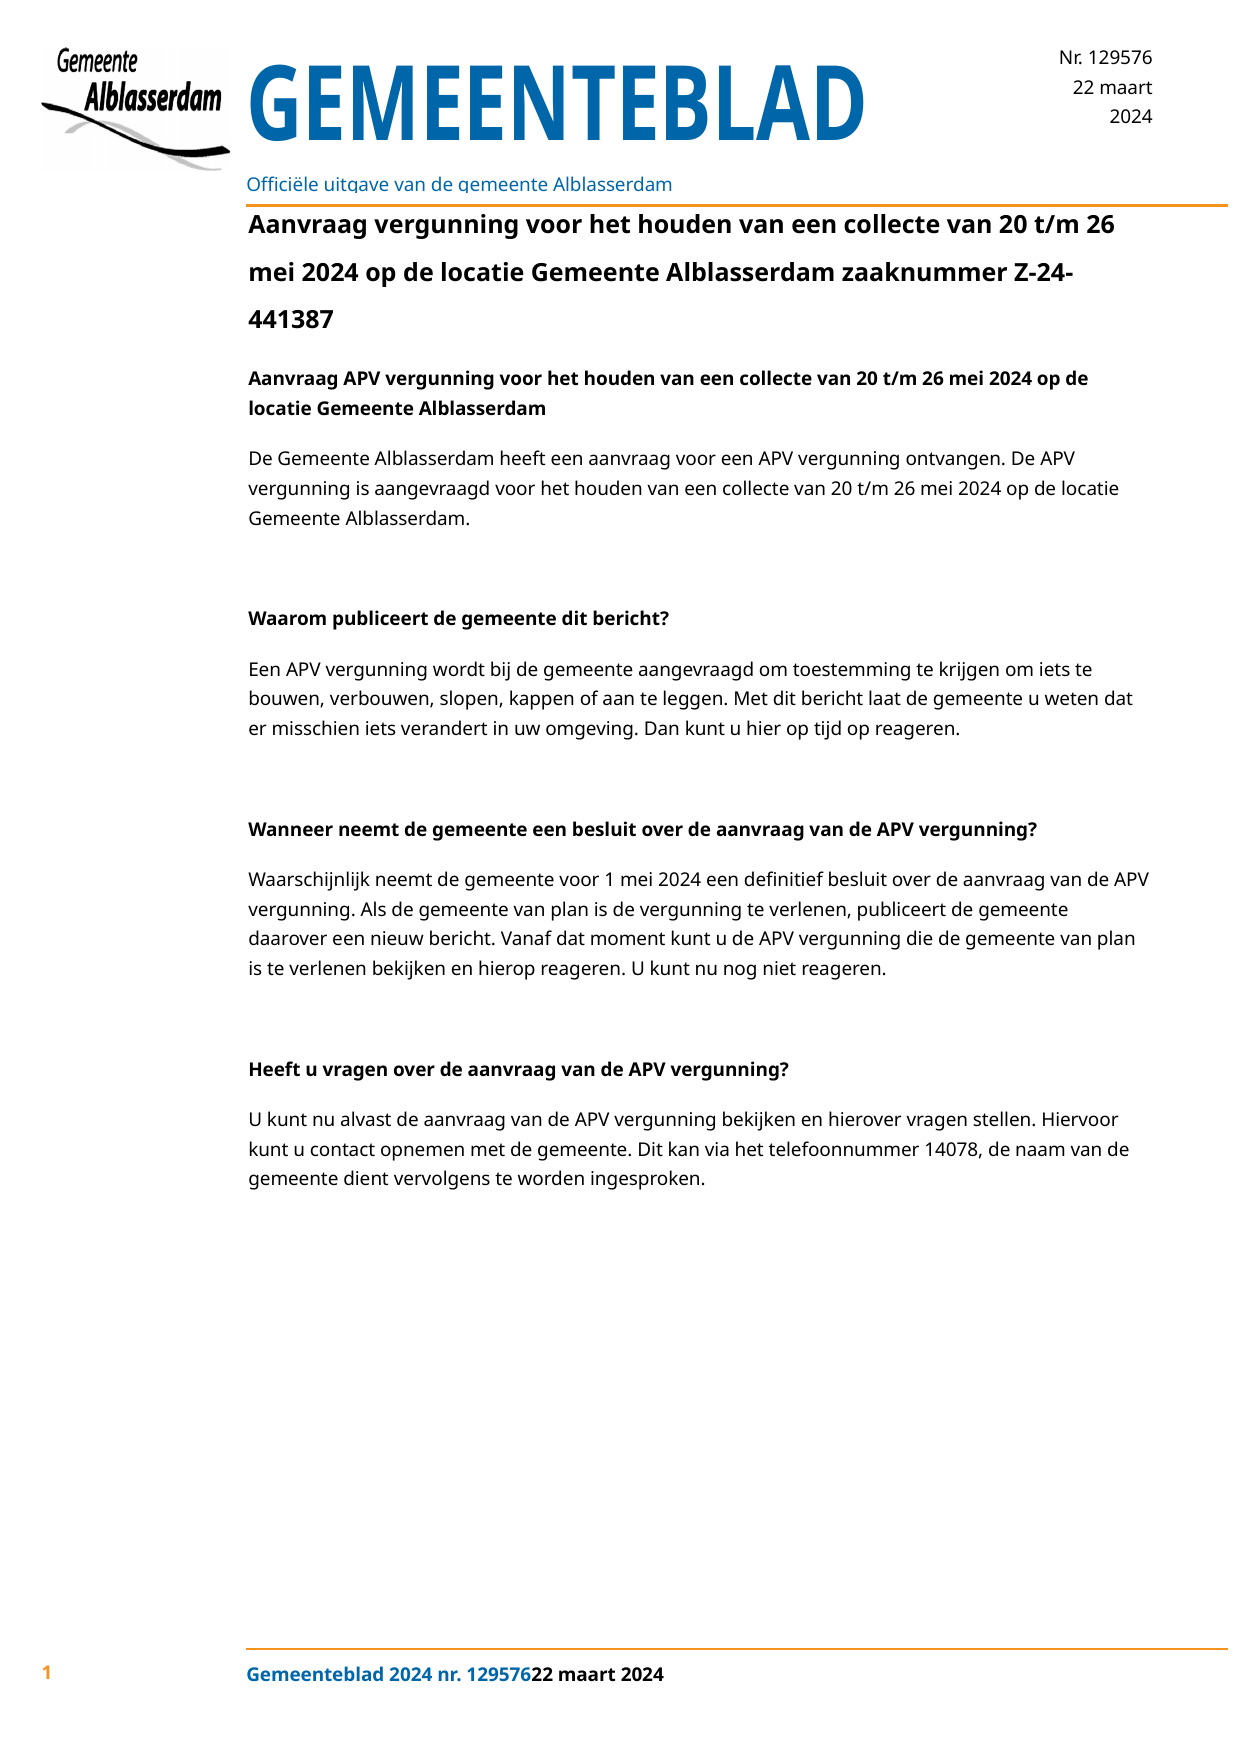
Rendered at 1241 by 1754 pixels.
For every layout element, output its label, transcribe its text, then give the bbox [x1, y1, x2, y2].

text Een APV vergunning wordt bij de gemeente aangevraagd om toestemming te krijgen om iets te bouwen, verbouwen, slopen, kappen of aan te leggen. Met dit bericht laat de gemeente u weten dat er misschien iets verandert in uw omgeving. Dan kunt u hier op tijd op reageren. [248, 656, 1152, 741]
text Wanneer neemt de gemeente een besluit over de aanvraag van de APV vergunning? [248, 816, 1152, 842]
text U kunt nu alvast de aanvraag van de APV vergunning bekijken en hierover vragen stellen. Hiervoor kunt u contact opnemen met de gemeente. Dit kan via het telefoonnummer 14078, de naam van de gemeente dient vervolgens te worden ingesproken. [248, 1106, 1152, 1191]
picture [41, 47, 231, 172]
text De Gemeente Alblasserdam heeft een aanvraag voor een APV vergunning ontvangen. De APV vergunning is aangevraagd voor het houden van een collecte van 20 t/m 26 mei 2024 op de locatie Gemeente Alblasserdam. [248, 446, 1152, 530]
text Heeft u vragen over de aanvraag van de APV vergunning? [248, 1056, 1152, 1082]
text Aanvraag vergunning voor het houden van een collecte van 20 t/m 26 mei 2024 op de locatie Gemeente Alblasserdam zaaknummer Z-24-441387 [248, 207, 1152, 336]
text Waarschijnlijk neemt de gemeente voor 1 mei 2024 een definitief besluit over de aanvraag van de APV vergunning. Als de gemeente van plan is de vergunning te verlenen, publiceert de gemeente daarover een nieuw bericht. Vanaf dat moment kunt u de APV vergunning die de gemeente van plan is te verlenen bekijken en hierop reageren. U kunt nu nog niet reageren. [248, 866, 1152, 981]
text Waarom publiceert de gemeente dit bericht? [248, 606, 1152, 631]
text Aanvraag APV vergunning voor het houden van een collecte van 20 t/m 26 mei 2024 op de locatie Gemeente Alblasserdam [248, 366, 1152, 421]
